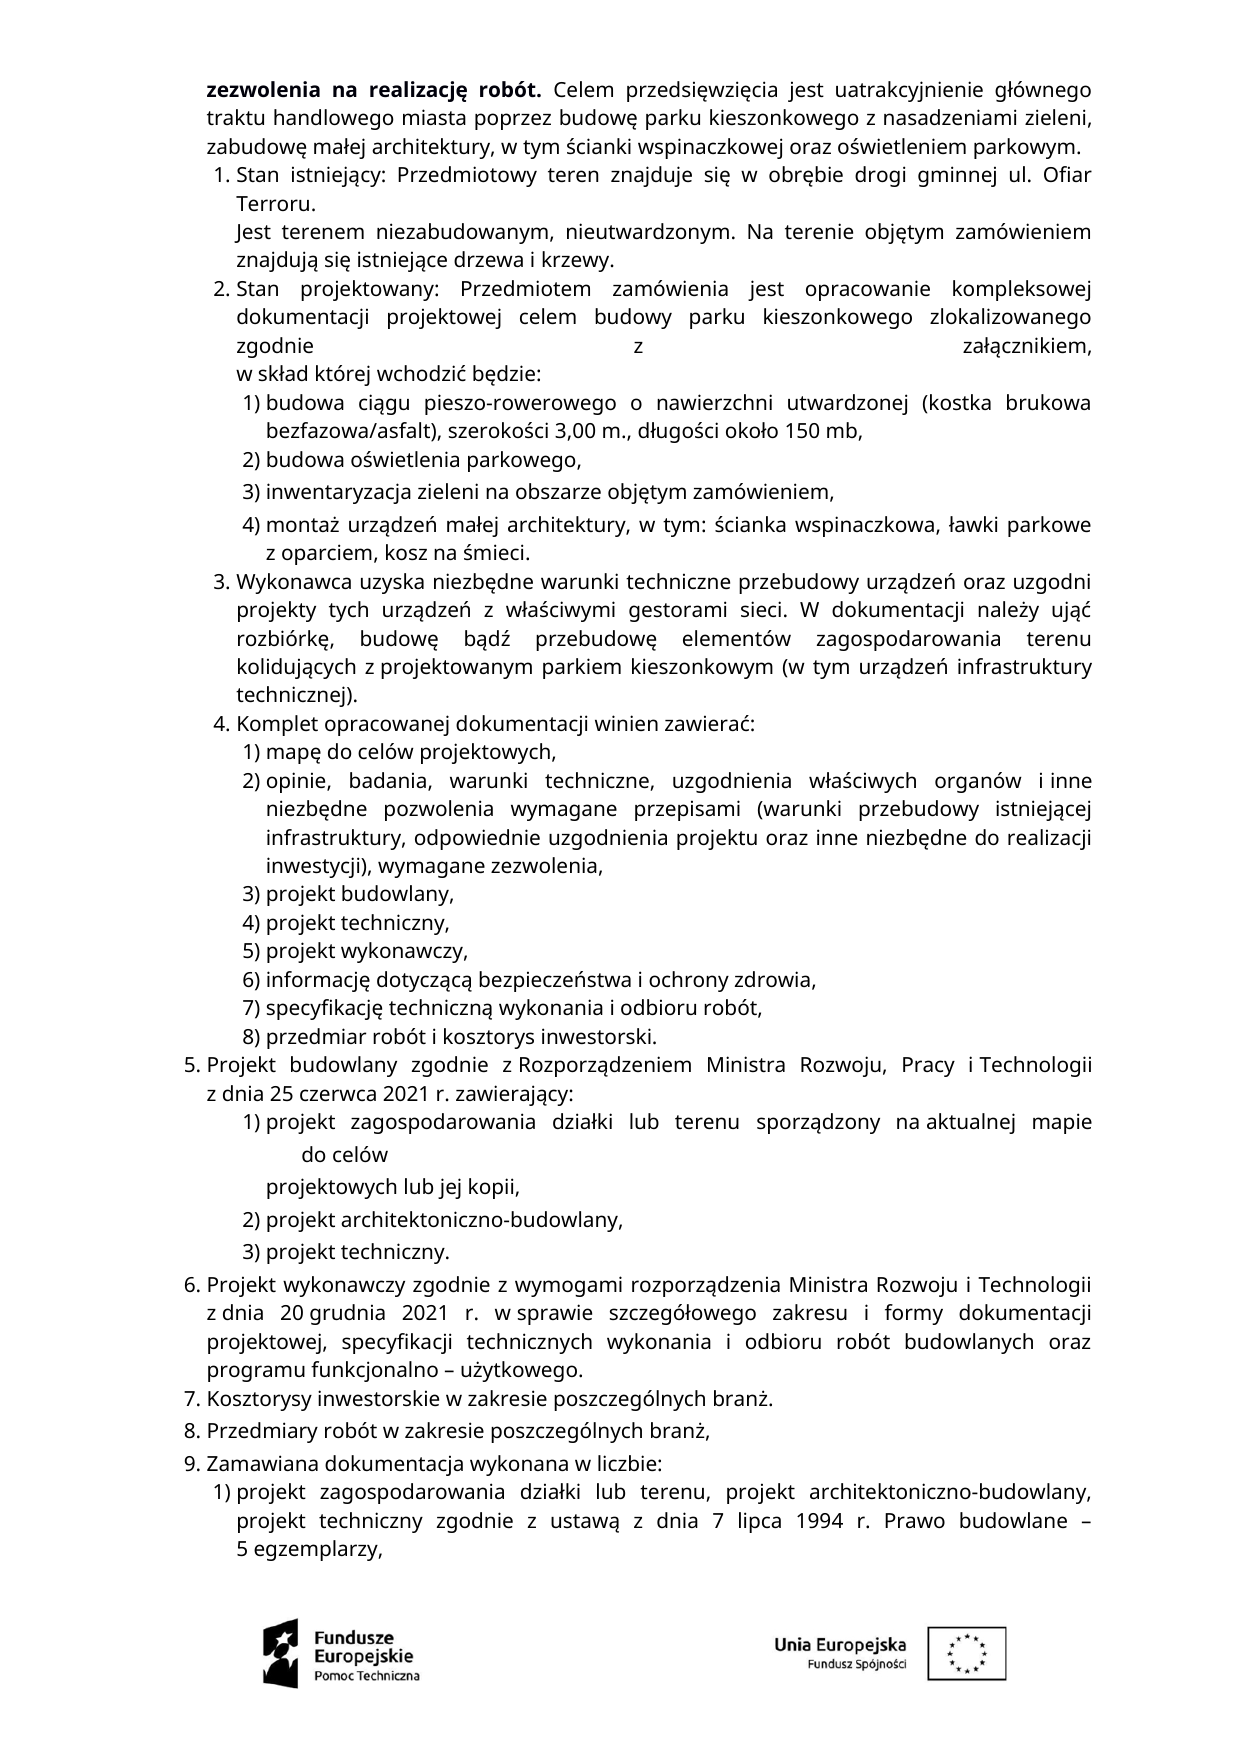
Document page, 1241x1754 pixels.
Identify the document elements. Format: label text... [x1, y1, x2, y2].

list projekt techniczny. [266, 1237, 1093, 1266]
list mapę do celów projektowych, [266, 737, 1093, 766]
list Projekt wykonawczy zgodnie z wymogami rozporządzenia Ministra Rozwoju i Technologii z dnia 20 grudnia 2021 r. w sprawie szczegółowego zakresu i formy dokumentacji projektowej, specyfikacji technicznych wykonania i odbioru robót budowlanych oraz programu funkcjonalno – użytkowego. [206, 1270, 1093, 1384]
list Kosztorysy inwestorskie w zakresie poszczególnych branż. [206, 1384, 1093, 1412]
list Projekt budowlany zgodnie z Rozporządzeniem Ministra Rozwoju, Pracy i Technologii z dnia 25 czerwca 2021 r. zawierający: [206, 1050, 1093, 1107]
list budowa ciągu pieszo-rowerowego o nawierzchni utwardzonej (kostka brukowa bezfazowa/asfalt), szerokości 3,00 m., długości około 150 mb, [266, 388, 1093, 445]
list projektowych lub jej kopii, [266, 1172, 1093, 1201]
list zezwolenia na realizację robót. Celem przedsięwzięcia jest uatrakcyjnienie głównego traktu handlowego miasta poprzez budowę parku kieszonkowego z nasadzeniami zieleni, zabudowę małej architektury, w tym ścianki wspinaczkowej oraz oświetleniem parkowym. [206, 75, 1093, 160]
list Komplet opracowanej dokumentacji winien zawierać: [236, 709, 1093, 737]
list montaż urządzeń małej architektury, w tym: ścianka wspinaczkowa, ławki parkowe z oparciem, kosz na śmieci. [266, 510, 1093, 567]
list projekt zagospodarowania działki lub terenu, projekt architektoniczno-budowlany, projekt techniczny zgodnie z ustawą z dnia 7 lipca 1994 r. Prawo budowlane – 5 egzemplarzy, [236, 1477, 1093, 1563]
list projekt budowlany, [266, 879, 1093, 908]
list projekt zagospodarowania działki lub terenu sporządzony na aktualnej mapie do celów [266, 1107, 1093, 1168]
list inwentaryzacja zieleni na obszarze objętym zamówieniem, [266, 477, 1093, 506]
list budowa oświetlenia parkowego, [266, 445, 1093, 473]
list Stan projektowany: Przedmiotem zamówienia jest opracowanie kompleksowej dokumentacji projektowej celem budowy parku kieszonkowego zlokalizowanego zgodnie z załącznikiem, w skład której wchodzić będzie: [236, 274, 1093, 388]
list projekt techniczny, [266, 908, 1093, 936]
picture [261, 1615, 1007, 1689]
list opinie, badania, warunki techniczne, uzgodnienia właściwych organów i inne niezbędne pozwolenia wymagane przepisami (warunki przebudowy istniejącej infrastruktury, odpowiednie uzgodnienia projektu oraz inne niezbędne do realizacji inwestycji), wymagane zezwolenia, [266, 766, 1093, 879]
list Stan istniejący: Przedmiotowy teren znajduje się w obrębie drogi gminnej ul. Ofiar Terroru. Jest terenem niezabudowanym, nieutwardzonym. Na terenie objętym zamówieniem znajdują się istniejące drzewa i krzewy. [236, 160, 1093, 274]
list Zamawiana dokumentacja wykonana w liczbie: [206, 1449, 1093, 1477]
list projekt wykonawczy, [266, 936, 1093, 965]
list informację dotyczącą bezpieczeństwa i ochrony zdrowia, [266, 965, 1093, 993]
list specyfikację techniczną wykonania i odbioru robót, [266, 993, 1093, 1022]
list Przedmiary robót w zakresie poszczególnych branż, [206, 1416, 1093, 1445]
list projekt architektoniczno-budowlany, [266, 1205, 1093, 1233]
list Wykonawca uzyska niezbędne warunki techniczne przebudowy urządzeń oraz uzgodni projekty tych urządzeń z właściwymi gestorami sieci. W dokumentacji należy ująć rozbiórkę, budowę bądź przebudowę elementów zagospodarowania terenu kolidujących z projektowanym parkiem kieszonkowym (w tym urządzeń infrastruktury technicznej). [236, 567, 1093, 709]
list przedmiar robót i kosztorys inwestorski. [266, 1022, 1093, 1050]
